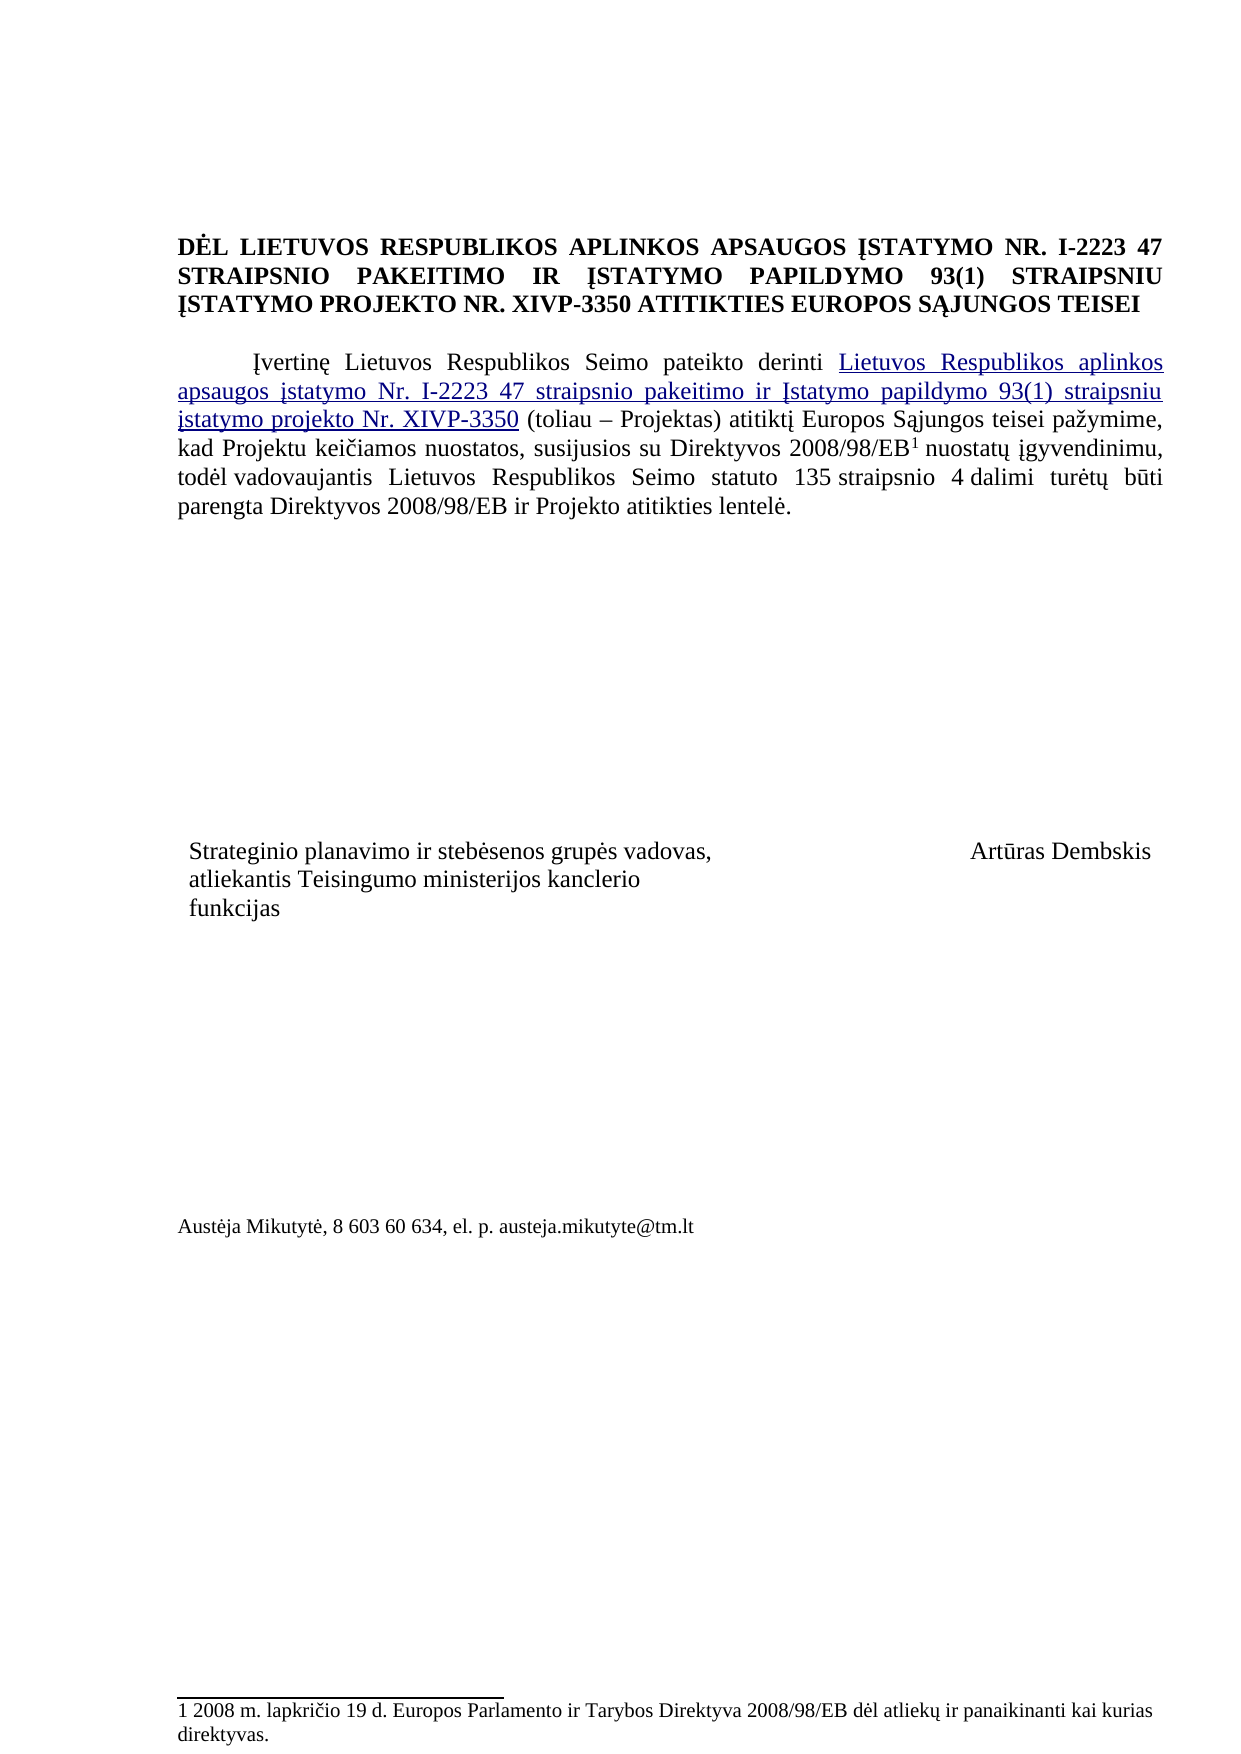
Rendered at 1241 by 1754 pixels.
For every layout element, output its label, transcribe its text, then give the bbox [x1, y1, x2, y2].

table_header Artūras Dembskis [738, 692, 1162, 1008]
text Įvertinę Lietuvos Respublikos Seimo pateikto derinti Lietuvos Respublikos aplinkos apsaugos įstatymo Nr. I-2223 47 straipsnio pakeitimo ir Įstatymo papildymo 93(1) straipsniu [177, 347, 1163, 401]
text Dėl LIETUVOS RESPUBLIKOS Aplinkos apsaugos įstatymo Nr. I-2223 47 straipsnio pakeitimo ir Įstatymo papildymo 93(1) straipsniu įstatymo projektO Nr. XIVP-3350 ATITIKTIES EUROPOS SĄJUNGOS TEISEI [177, 232, 1163, 318]
text įstatymo projekto Nr. XIVP-3350 (toliau – Projektas) atitiktį Europos Sąjungos teisei pažymime, kad Projektu keičiamos nuostatos, susijusios su Direktyvos 2008/98/EB nuostatų įgyvendinimu, todėl vadovaujantis Lietuvos Respublikos Seimo statuto 135 straipsnio 4 dalimi turėtų būti parengta Direktyvos 2008/98/EB ir Projekto atitikties lentelė. [177, 402, 1163, 519]
text 2008 m. lapkričio 19 d. Europos Parlamento ir Tarybos Direktyva 2008/98/EB dėl atliekų ir panaikinanti kai kurias direktyvas. [177, 1698, 1163, 1746]
text Austėja Mikutytė, 8 603 60 634, el. p. austeja.mikutyte@tm.lt [177, 1214, 1163, 1238]
table_header Strateginio planavimo ir stebėsenos grupės vadovas, atliekantis Teisingumo ministerijos kanclerio funkcijas [177, 692, 738, 1008]
